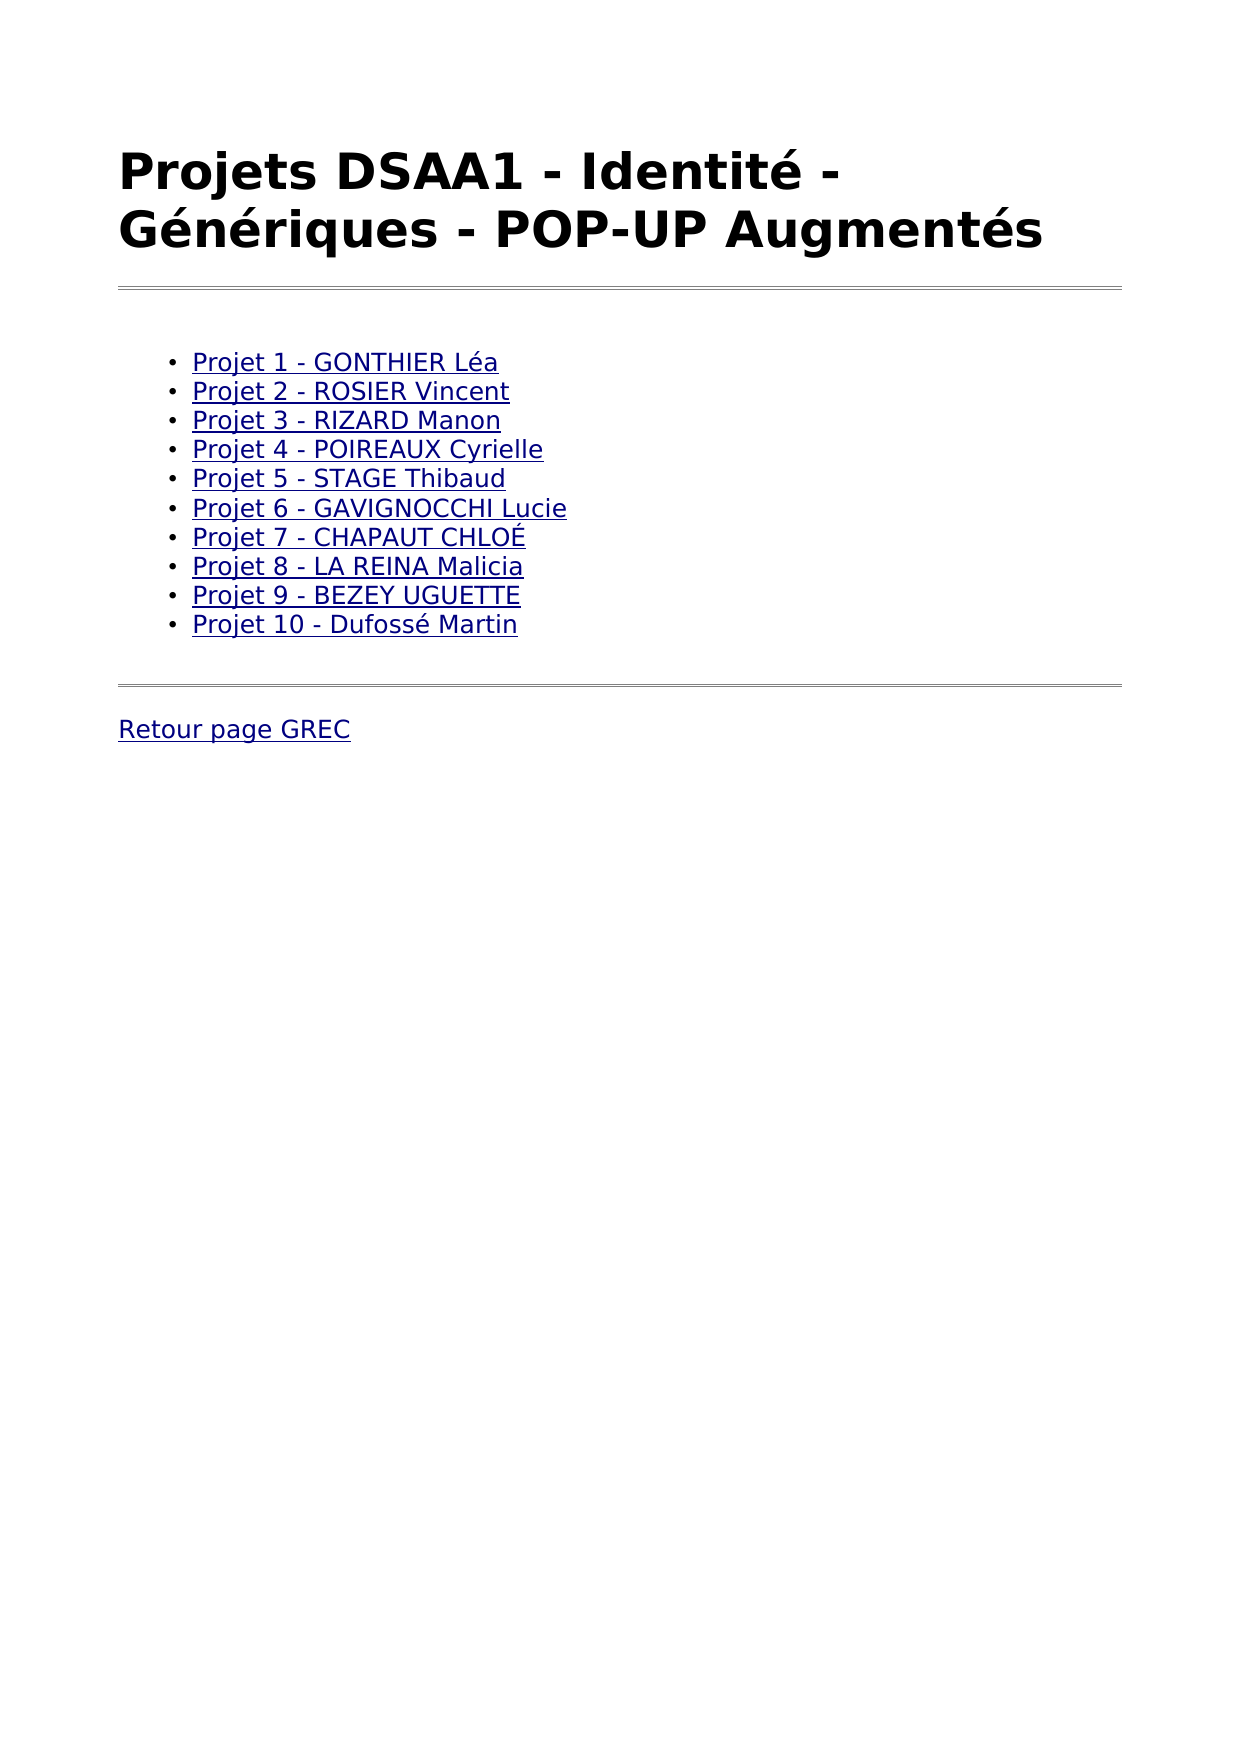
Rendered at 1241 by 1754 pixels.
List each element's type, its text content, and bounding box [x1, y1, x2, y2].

list Projet 7 - CHAPAUT CHLOÉ [177, 523, 1122, 552]
list Projet 3 - RIZARD Manon [177, 406, 1122, 435]
list Projet 4 - POIREAUX Cyrielle [177, 435, 1122, 464]
list Projet 10 - Dufossé Martin [177, 610, 1122, 639]
list Projet 8 - LA REINA Malicia [177, 552, 1122, 581]
subtitle Projets DSAA1 - Identité - Génériques - POP-UP Augmentés [118, 143, 1122, 259]
list Projet 6 - GAVIGNOCCHI Lucie [177, 494, 1122, 523]
text Retour page GREC [118, 715, 1122, 744]
list Projet 9 - BEZEY UGUETTE [177, 581, 1122, 610]
list Projet 2 - ROSIER Vincent [177, 377, 1122, 406]
list Projet 1 - GONTHIER Léa [177, 348, 1122, 377]
list Projet 5 - STAGE Thibaud [177, 464, 1122, 494]
